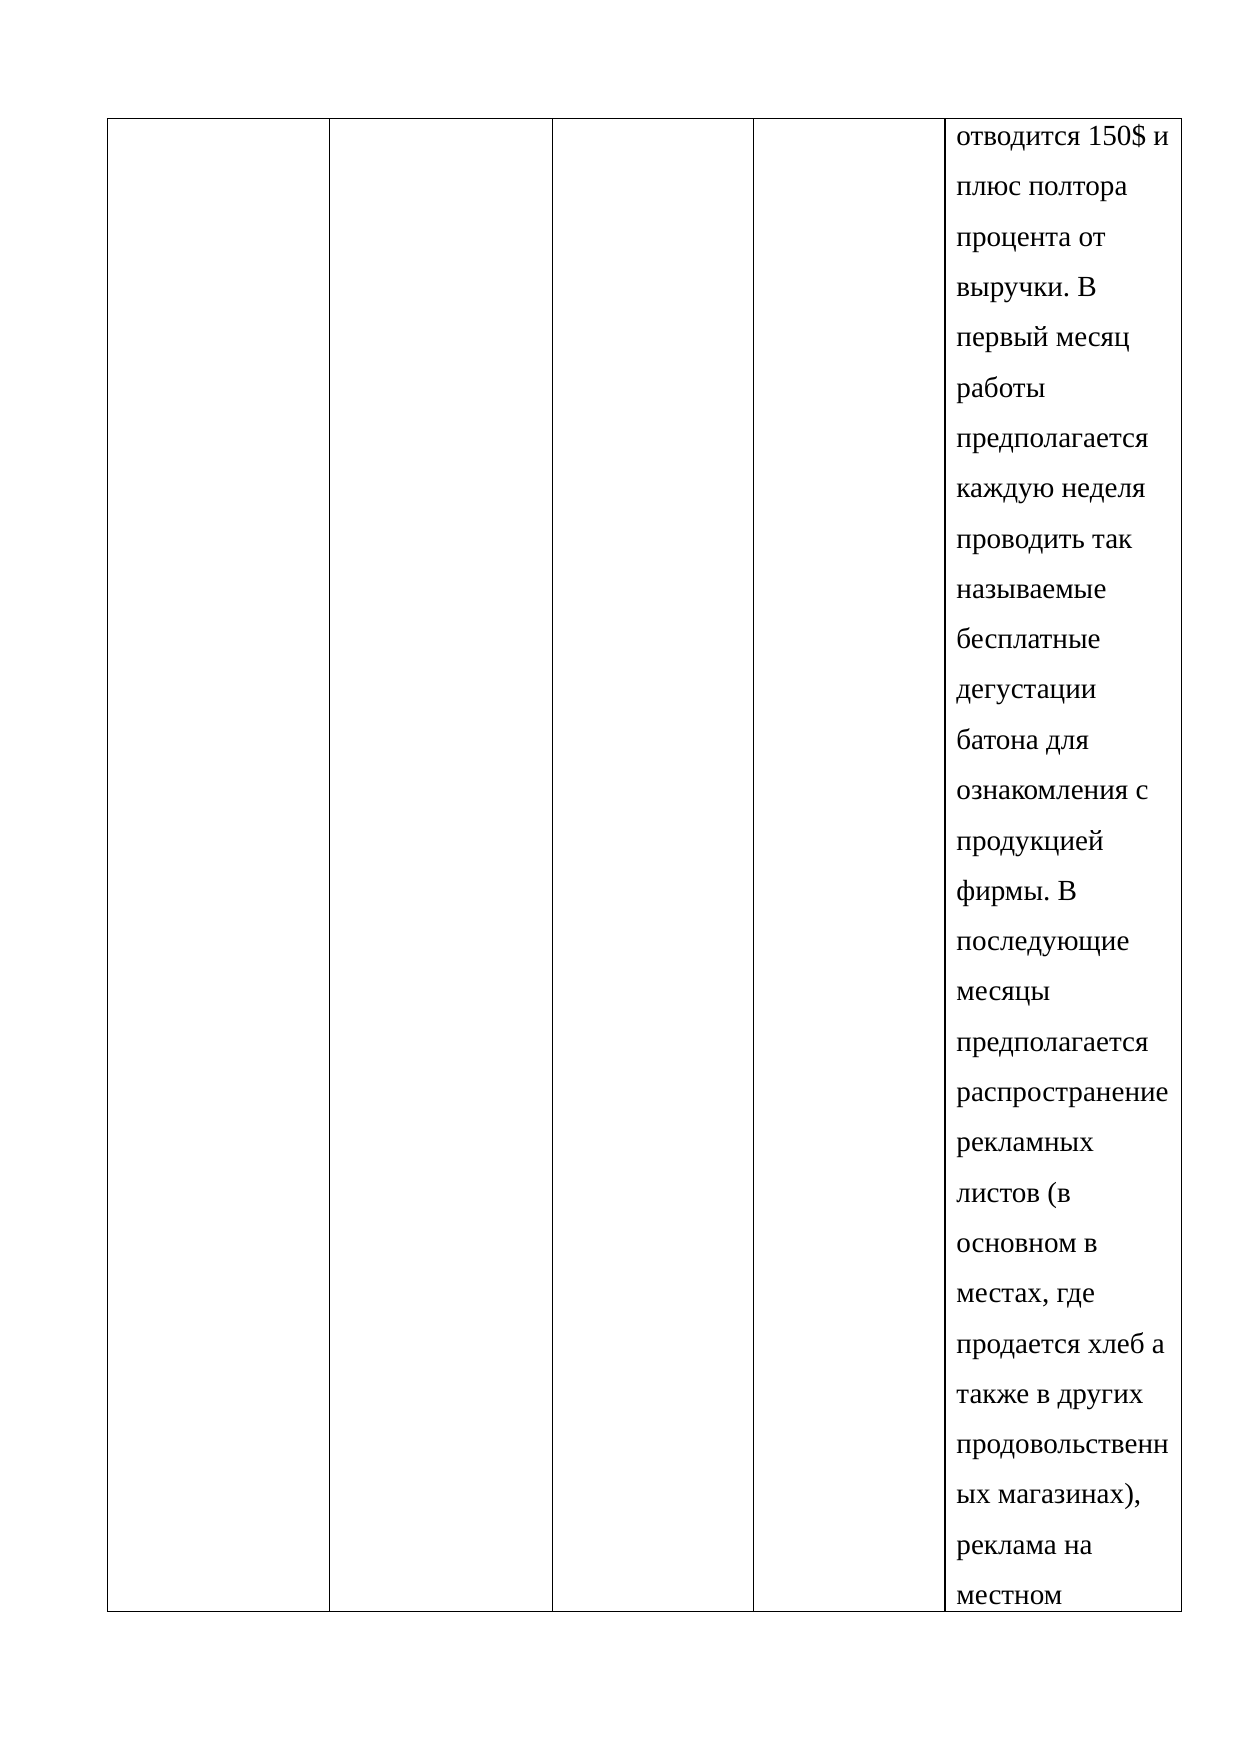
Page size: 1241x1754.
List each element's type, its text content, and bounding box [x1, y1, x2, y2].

table_header [330, 119, 552, 1611]
table_header Цена 1кг, руб3750350035714600750042855333 Качество хлеба может характеризоваться следующими свойствами: вкусовые качества, срок хранения хлеба, в течение которого хлеб не теряет своих качеств, энергетическая ценность, полезность (содержание полезных витаминов, минералов). Представим и опишем качества хлеба, продаваемого в Комсомольском районе ( Таб.2 ) : Таб.2 Полезность (витамины)* на 100 гр, мг 0.960.851.742.012.172.142.21 * Имеется ввиду витамины В1, В2, РР. Эти и другие данные в приведенной таблице взяты из “Книги о вкусной и здоровой пищи”. Как видно из таблицы, батон особый имеет прекрасные вкусовые качества, (оценка производилась жителями Автозаводского района, которые знакомы с этим батоном). Батон “Особый” имеет большой срок хранения, который обеспечивает ему специальные добавки, входящие в состав батона. Кроме того, батон отличается более высокой калорийностью. Этот факт может отпугнуть людей, имеющие проблемы с излишнем весом, но вот остальным людям , по-настоящему ценящих вкусный хлеб, батон “Особый” придется по вкусу. В нем же и содержится больше витаминов. Конечно же , те или иные сорта хлеба имеют свои достоинства и недостатки (например , ржаной хлеб содержит больше полезных для организма минералов и имеет невысокую цену, пшеничный же богат белками и имеет более лучшие вкусовые качества ), но все же батон “Особый ” имеет ряд преимуществ, с которыми жители Комсомольского района смогут ознакомиться в ближайшем будущем. Анализ положения дел на рынке. Оценим рынок хлеба в Комсомольском районе. Для начала оговоримся , что речь пойдет только о хлебе, не включая другие изделия из теста и кондитерские продукты. По статистическим данным (газета “Площадь Свободы “) в Комсомольском районе на конец 1996 года проживало 118.2 тысячи человек. Суточное потребление хлеба составляло около 39100 килограмм. Потребление на душу, таким образом составляло 330 грамма в сутки. Потребление хлеба не имеет выраженного сезонного характера и одинаково в течении всего года. На рынке Комсомольского района работают 4 крупных фирмы, занимающихся производством хлеба. Это такие фирмы как: “Тольятти - Хлеб”, “Лада-Хлеб”, “Дока-Хлеб”, “Хлебзавод № 2”. В районе расположены 18 торговых точек, торгующих хлебом. В ниже приведенной таблице (Таб.3) приведены объемы продаж и доля рынка каждой фирмы. Таб. 3 При описании производственного процесса необходимо указать производственный график работы. Предполагается организовать 8-ми часовой рабочей день с одной рабочей сменой, без выходных (30 рабочих дней в месяц ). С учетом возможно максимальной мощности мини-пекарни 400 батонов в час ( 100 батонов через каждые 15 минут , в течении которых выпекается одна партия продукции), представим в таблице 5 основные производственные характеристики производства. 4000,451,6728,20817,55300400340165150 Коммерческий директор выполняет роль управляющего, принимает все производственные решения, вопросы, связанные с заключением договоров, реализацией готовой продукции, рекламы и др. Бухгалтер фирмы ведет все бухгалтерские расчеты, рассчетзарплаты, составляет баланс, готовит всю необходимую документацию в ГосНИ. Пекари (2 человека) непосредственно работают на мини-пекарне, следят за производственном процессом, проверяют качество продукции. Разнорабочие занимаются доставкой сырья к месту производства, загружают сырье в смесительные котлы, доставляют готовую продукцию к месту продажи, кроме того, производят мелкий ремонт оборудования ( по необходимости ) и убирают помещение в конце рабочего дня. Продавец отпускает готовую продукцию, а кассир ведет расчетные операции с покупателями. Заработанная плата относится к постоянным издержкам и включается в себестоимость готовой продукции. Кроме того, к постоянным издержкам можно отнести и следующие издержки, представленные в таблице 8. Таб.8 Как видно из таблицы 8 к ежемесячным издержкам относятся отчисления от фонда заработанной платы, амортизационные отчисления (10%- процент годовой амортизации, 0.1/12=0.083- доля ежемесячных отчислений от стоимости основных фондов), отчисления на налог на имущество (1.5% в год от стоимости О.Ф. 0.015.12- ежемесячные отчисления). Кроме этого, к ежемесячным издержкам относятся: плата за аренду помещений, за аренду машины, расходы на машину, плата за электроэнергию, которая используется при производственном процессе и расходы на рекламу. Таким образом, постоянные издержки составляют 5793,79$ в месяц. Подсчитаем цену одного батона и точку окупаемости, то есть минимальное количество батонов, производство которых окупает все затраты. Стоимость 1 тонны сырья составляет 283 $. Из одной тонны сырья можно сделать 1000 / 0.45 =2222 батонов. Таким образом, стоимость одного батона составляет 283$ / 2222= 0.13$ (стоимость без учета постоянных издержек). Выпуск в первый месяц составит 39600 батонов. На один батон придется 5794/39600=0.14$. Таким образом, стоимость одного батона составит 0.13$+0.15$=0.28 $. Стоимость батона устанавливается в размере 0.4$ за батон (издержки + прибыль (40%)). Прибыль, с одного батона составляет 0.13$.Рассчитаем точку самоокупаемости: x*0.4=5794 + 0.13*x.Отсюда х= 5794/ 0.27= 21460 батонов в месяц. Финансовый план. Настоящий раздел рассматривает вопросы финансового обеспечения деятельности фирмы и наиболее эффективного использования имеющихся денежных средств на основе оценки текущей финансовой информации и прогноза объемов реализации товаров на рынках в последующие периоды. Прогноз объема продаж отражает за каждый период результаты взаимодействия фирмы и ее целевых рынков по каждому товару и рынку. Все расчеты выполняются на три года с момента освоения проекта : для первого года- по месяцам, второго- по кварталам, третьего - суммарно на весь год. В таблице 9 приводятся показатели прогнозируемой деятельности фирмы за первый год работы. Таб.9 Валовая прибыль, $Налоговые отчисления (35%) $Чистая прибыль500117503251532818653463565519793676598320943888631022084101663723234314696424374526729125524739761826664952794527815164827328955377860030105590Итого 554400 221 760 140143 81605 28560 53041 Подсчитаем основные показатели эффективности производства ( таблица 10): 4.410.22 Уровень рентабельности производства составляет 37.8 %. Каждый вложенный доллар в основные фонды дает выручку в 4.41 $. На 1$ доллар выручки необходимо вложить 0.22$ в основные фонды. Для второго года работы фирмы данные приводятся в таблице 11. Таб. 11 Валовая прибыль, $Налоговые отчисления (35%) $Чистая прибыль $544021904035361596372087338640674892362143867727232545347270 На третьем году работы фирма АОЗТ “Нива” предполагает выйти на полную мощность (400 батонов в час , 3200 батонов за 8-ми часовой рабочий день). Результаты работы за третий год составят: 1152000 батонов, выручка 460800 $, издержки 216252 $, валовая прибыль 244548$, налоговые отчисления 85584$, чистая прибыль составит 158964 $. Теперь рассчитаем срок окупаемости данного проекта. В таблице 12 приводятся результаты финансовой деятельности фирмы помесячно и величина долга с учетом его роста ( 2% в месяц, 24% годовых в год в валюте). -50 200-47 953-45 514-42 883-40 060-37 046-33 840-30 445-26 859-23 084-19 120-14 966-10 625-6 096-1 3803 5238 612 Таким образом, как видно из таблицы 12, мини-пекарня окупает все затраты через 14 месяцев работы ( 1год и 2 месяца). Графическая интерпретация срока окупаемости представлена на следующем рисунке. Маркетинг-план Рассмотрим в этом пункте следующие моменты: покупатели продукции нашей фирмы, система ценообразования , реклама и система сбыта готовой продукции. Потенциальными покупателями нашей продукции являются все жители Комсомольского района, а также близлежащего Шлюзового района и жители города Жигулевска, которые часто пребывают в Комсомольском районе ( работающие , учащиеся и др.). Стоимость батона невысока и позволить его купить могут люди со средним и высоким доходами. Таких по данным около 40 процентов. Система ценообразования на продукцию заключается в следующем. Рассчитывается себестоимость готовой продукции и прибавляется желаемая прибыль с каждого батона. Цена батона зависит от затрат на изготовление продукции и может меняться. Данные расчета цены приводятся ниже. Стоимость рассчитана $, продаваться же батоны будут в рублях . При изменении цен на сырье или повышении стоимости доллара стоимость батона будет меняться лишь раз в месяц, если повышение окажется выше 10%. На рекламные цели ежемесячно отводится 150$ и плюс полтора процента от выручки. В первый месяц работы предполагается каждую неделя проводить так называемые бесплатные дегустации батона для ознакомления с продукцией фирмы. В последующие месяцы предполагается распространение рекламных листов (в основном в местах, где продается хлеб а также в других продовольственных магазинах), реклама на местном телевидении, печать в СМИ. Канал сбыта представляет собой розничную торговлю в магазине при хлебзаводе. В последующем предполагается продажа с передвижных “Тонарах” (предполагаемые места продажи: рынок Комсомольского района , универмаг “Комсомольский”, остановка ул. Громовой). Резюме. Фирма АОЗТ “Нива” предлагает проект организации мини-пекарни по выпуску батона “Особый”, отличающийся своими превосходными вкусовыми свойствами и лучшим соотношением качества и цены. Цель работы фирмы – более полное удовлетворение потребностей населения города в качественном и вкусном хлебе. Предлагаемый проект осуществляется следующими учредителями АООТ “Тольятти-Хлеб ” ( 50% ) и двумя физ. лицами ( по 25 %). Предприятие организовывается в Комсомольском районе на базе хлебокомбината “Тольятти-Хлеб”, что позволяет немедленно организовать работу мини-пекарни без дополнительных затрат на кап. строительство при непосредственной поддержки самого учредителя . В стоимость проекта ( 50200 $) входят сам комплект мини-пекарни фирмы "Синдика-Курал", отличающийся высоким качеством при сравнительно невысокой цене и комплект документации( 200 $) для организации выпуска батона. Для организации работы мини-пекарни требуются незначительные производственные площади и небольшой коллектив ( до 8 человек), что положительно отличает мини-пекарню от крупного хлебокомбината. Выпуск хлеба на мини-пекарнях позволяет более мобильнее работать на рынке, реагируя на его изм енения .Данный проект является высокорентабельным ( до 40 %) и предполагается окупить затраты в течении 1 года и 2 месяцев. Батон “Особый” смогли уже оценить жители Автозаводского района, теперь же есть шанс и жителей Комсомольского района попробовать настоящий хлеб. Но это осуществиться в том случае если Вы окажите доверие нашей фирме и предоставите кредит в размере 50200 $. [946, 119, 1181, 1611]
table_header [754, 119, 944, 1611]
table_header [553, 119, 753, 1611]
table_header [108, 119, 329, 1611]
